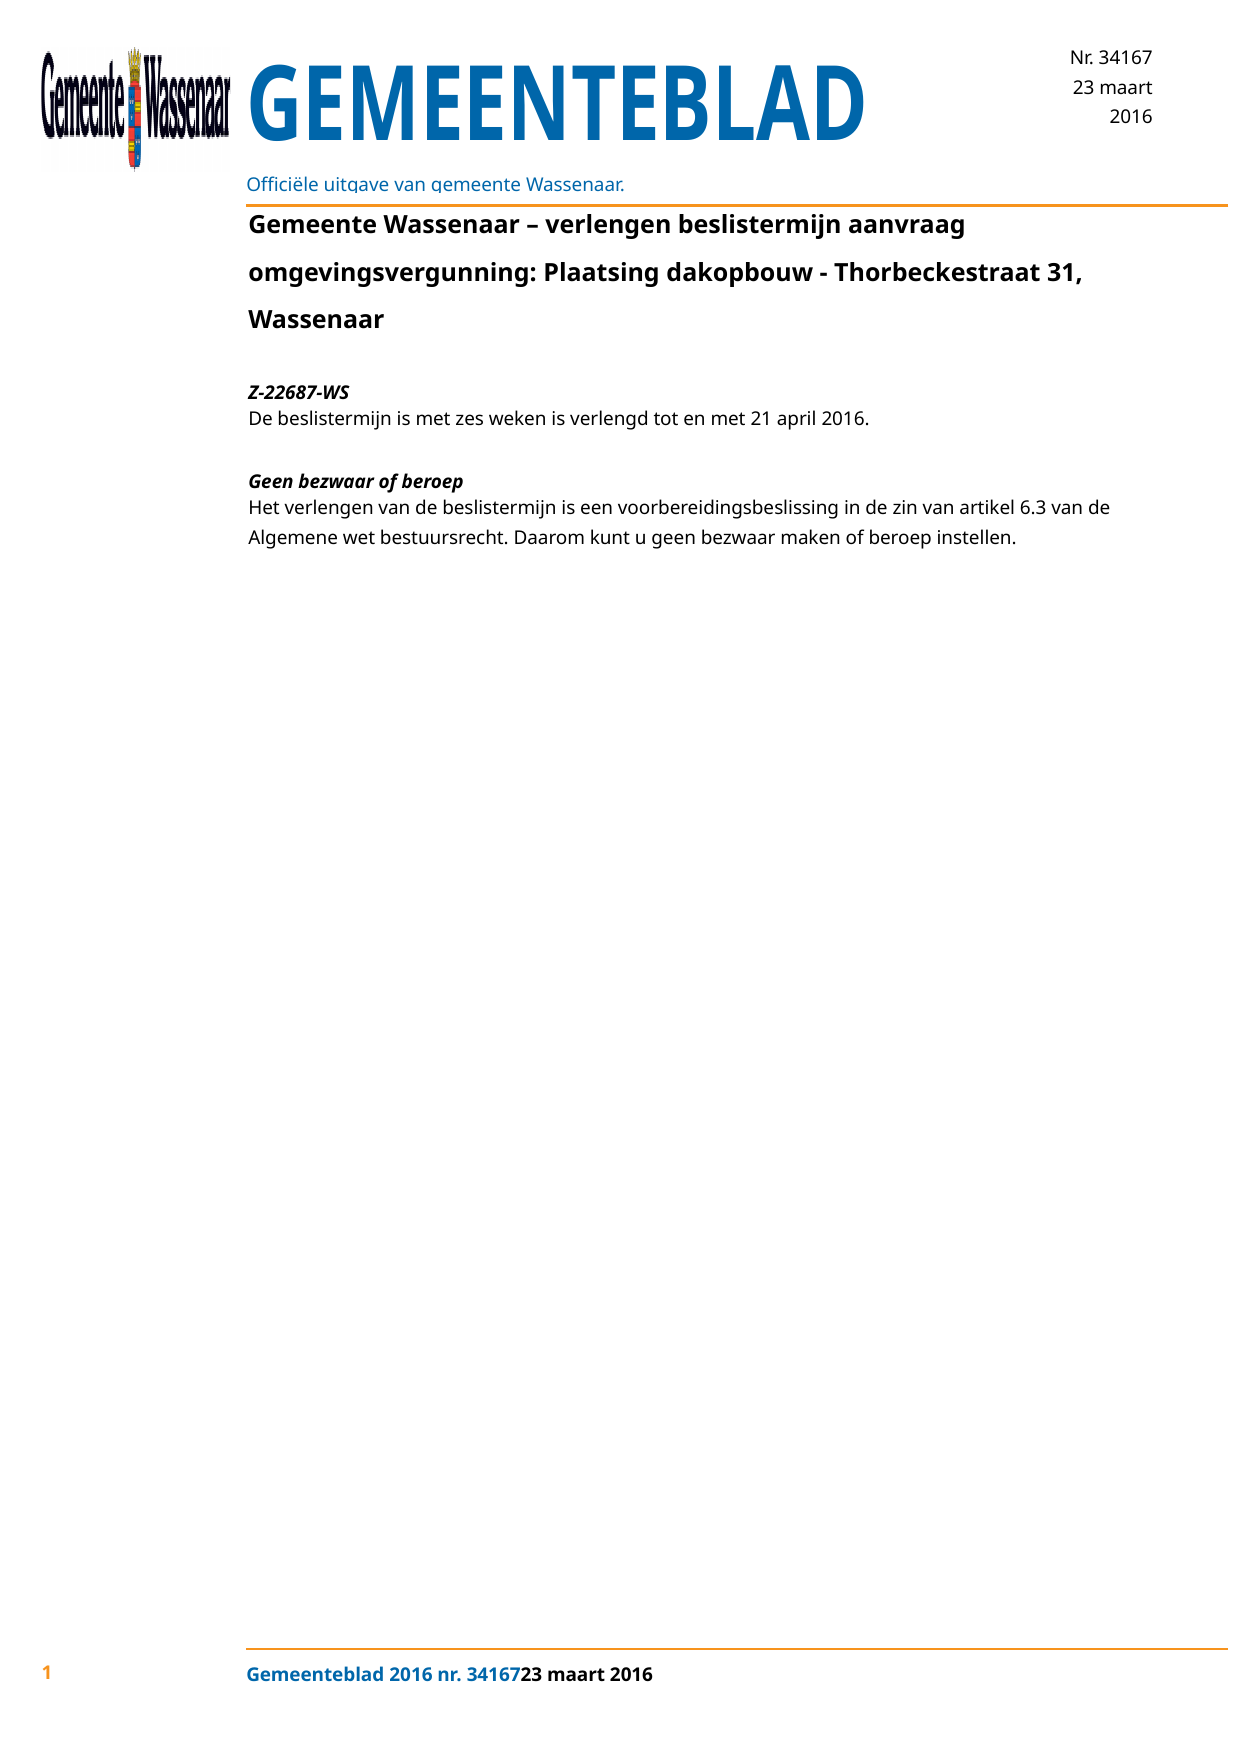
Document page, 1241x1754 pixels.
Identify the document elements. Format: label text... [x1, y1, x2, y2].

text Z-22687-WS [248, 379, 1152, 405]
text Geen bezwaar of beroep [248, 469, 1152, 494]
text De beslistermijn is met zes weken is verlengd tot en met 21 april 2016. [248, 405, 1152, 431]
text Het verlengen van de beslistermijn is een voorbereidingsbeslissing in de zin van artikel 6.3 van de Algemene wet bestuursrecht. Daarom kunt u geen bezwaar maken of beroep instellen. [248, 494, 1152, 550]
picture [41, 47, 231, 172]
text Gemeente Wassenaar – verlengen beslistermijn aanvraag omgevingsvergunning: Plaatsing dakopbouw - Thorbeckestraat 31, Wassenaar [248, 207, 1152, 336]
